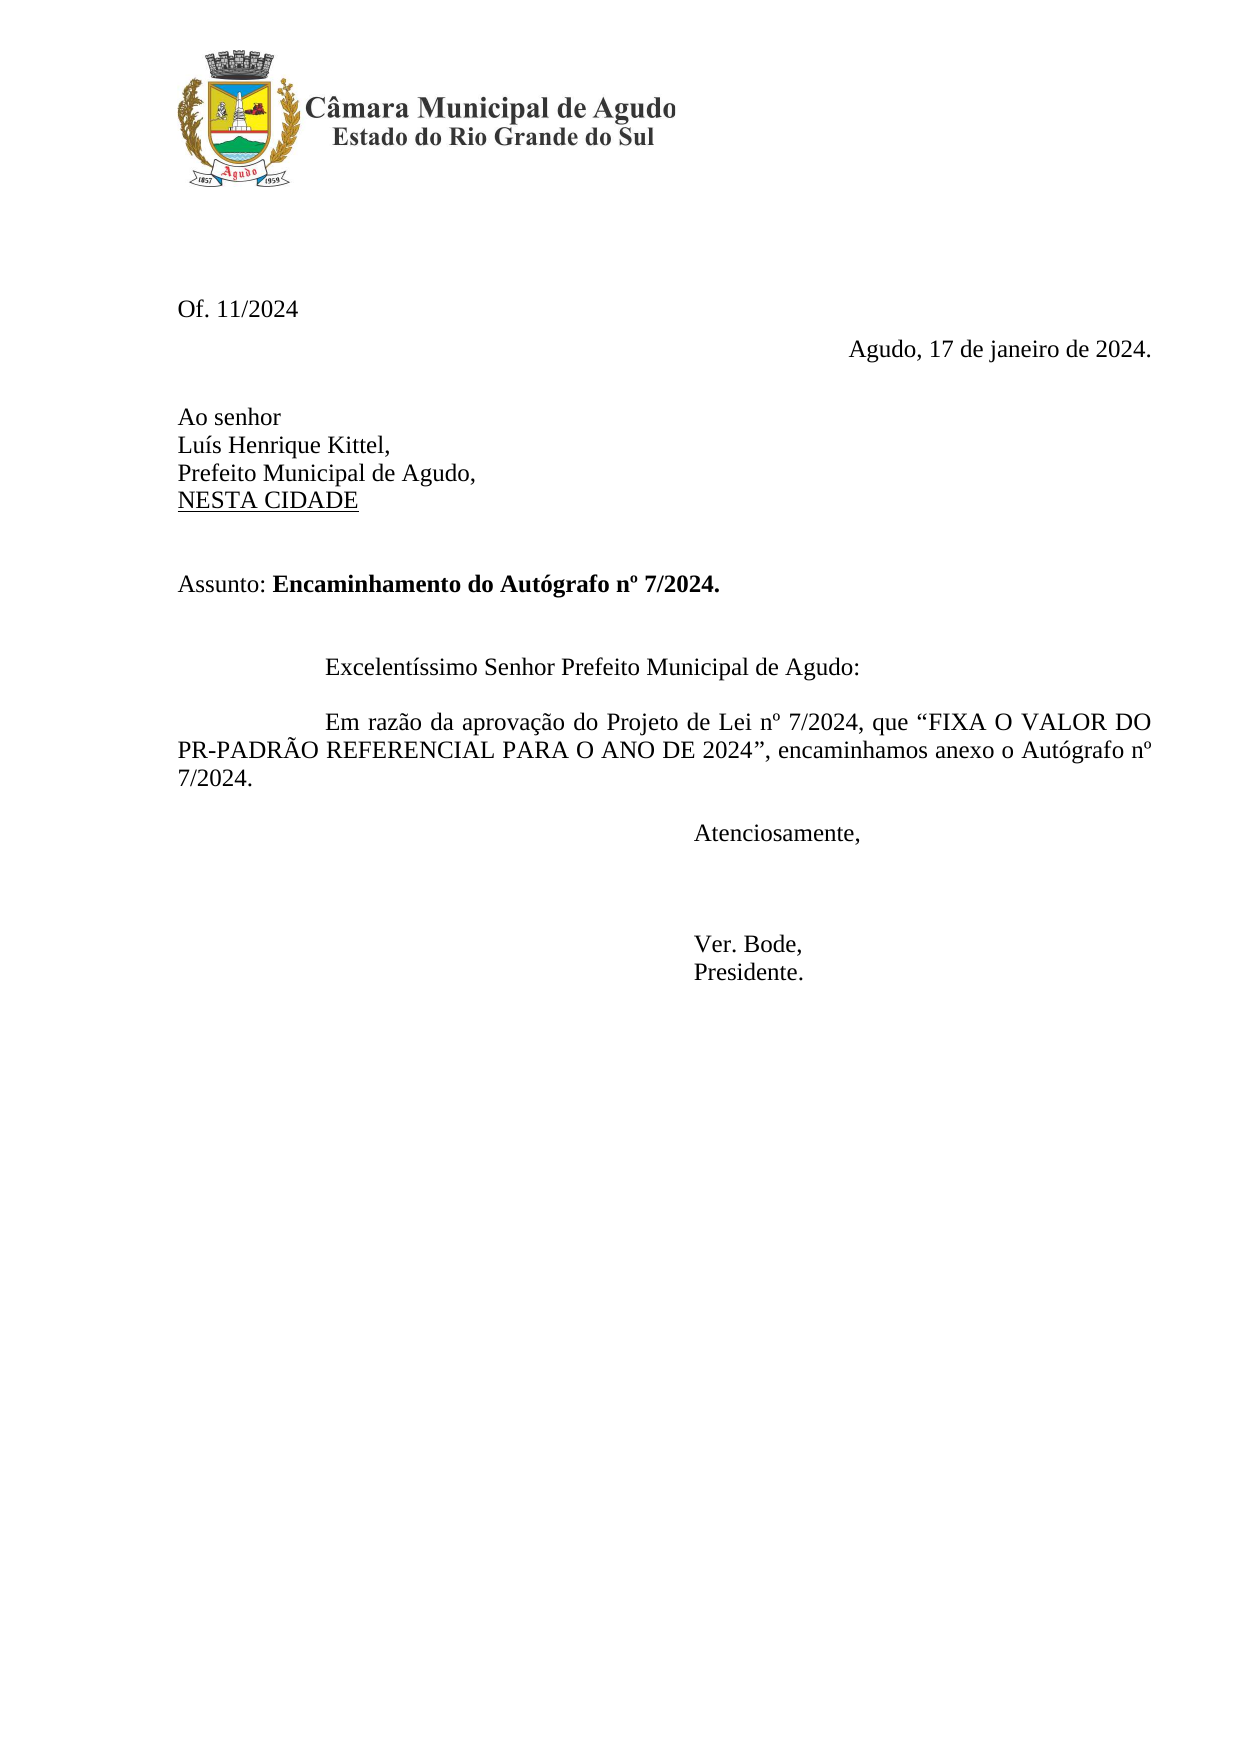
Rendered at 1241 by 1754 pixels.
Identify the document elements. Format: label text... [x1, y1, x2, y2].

text Atenciosamente, [546, 819, 1152, 847]
text Excelentíssimo Senhor Prefeito Municipal de Agudo: [177, 653, 1152, 681]
text Em razão da aprovação do Projeto de Lei nº 7/2024, que “FIXA O VALOR DO PR-PADRÃO REFERENCIAL PARA O ANO DE 2024”, encaminhamos anexo o Autógrafo nº 7/2024. [177, 708, 1152, 791]
text Agudo, 17 de janeiro de 2024. [177, 336, 1152, 363]
text Ao senhor [177, 403, 1152, 431]
text Ver. Bode, [546, 930, 1152, 958]
text Prefeito Municipal de Agudo, [177, 459, 1152, 487]
text Assunto: Encaminhamento do Autógrafo nº 7/2024. [177, 570, 1152, 597]
picture [177, 50, 676, 187]
text Luís Henrique Kittel, [177, 431, 1152, 459]
text NESTA CIDADE [177, 487, 1152, 514]
text Of. 11/2024 [177, 295, 1152, 323]
text Presidente. [546, 958, 1152, 985]
